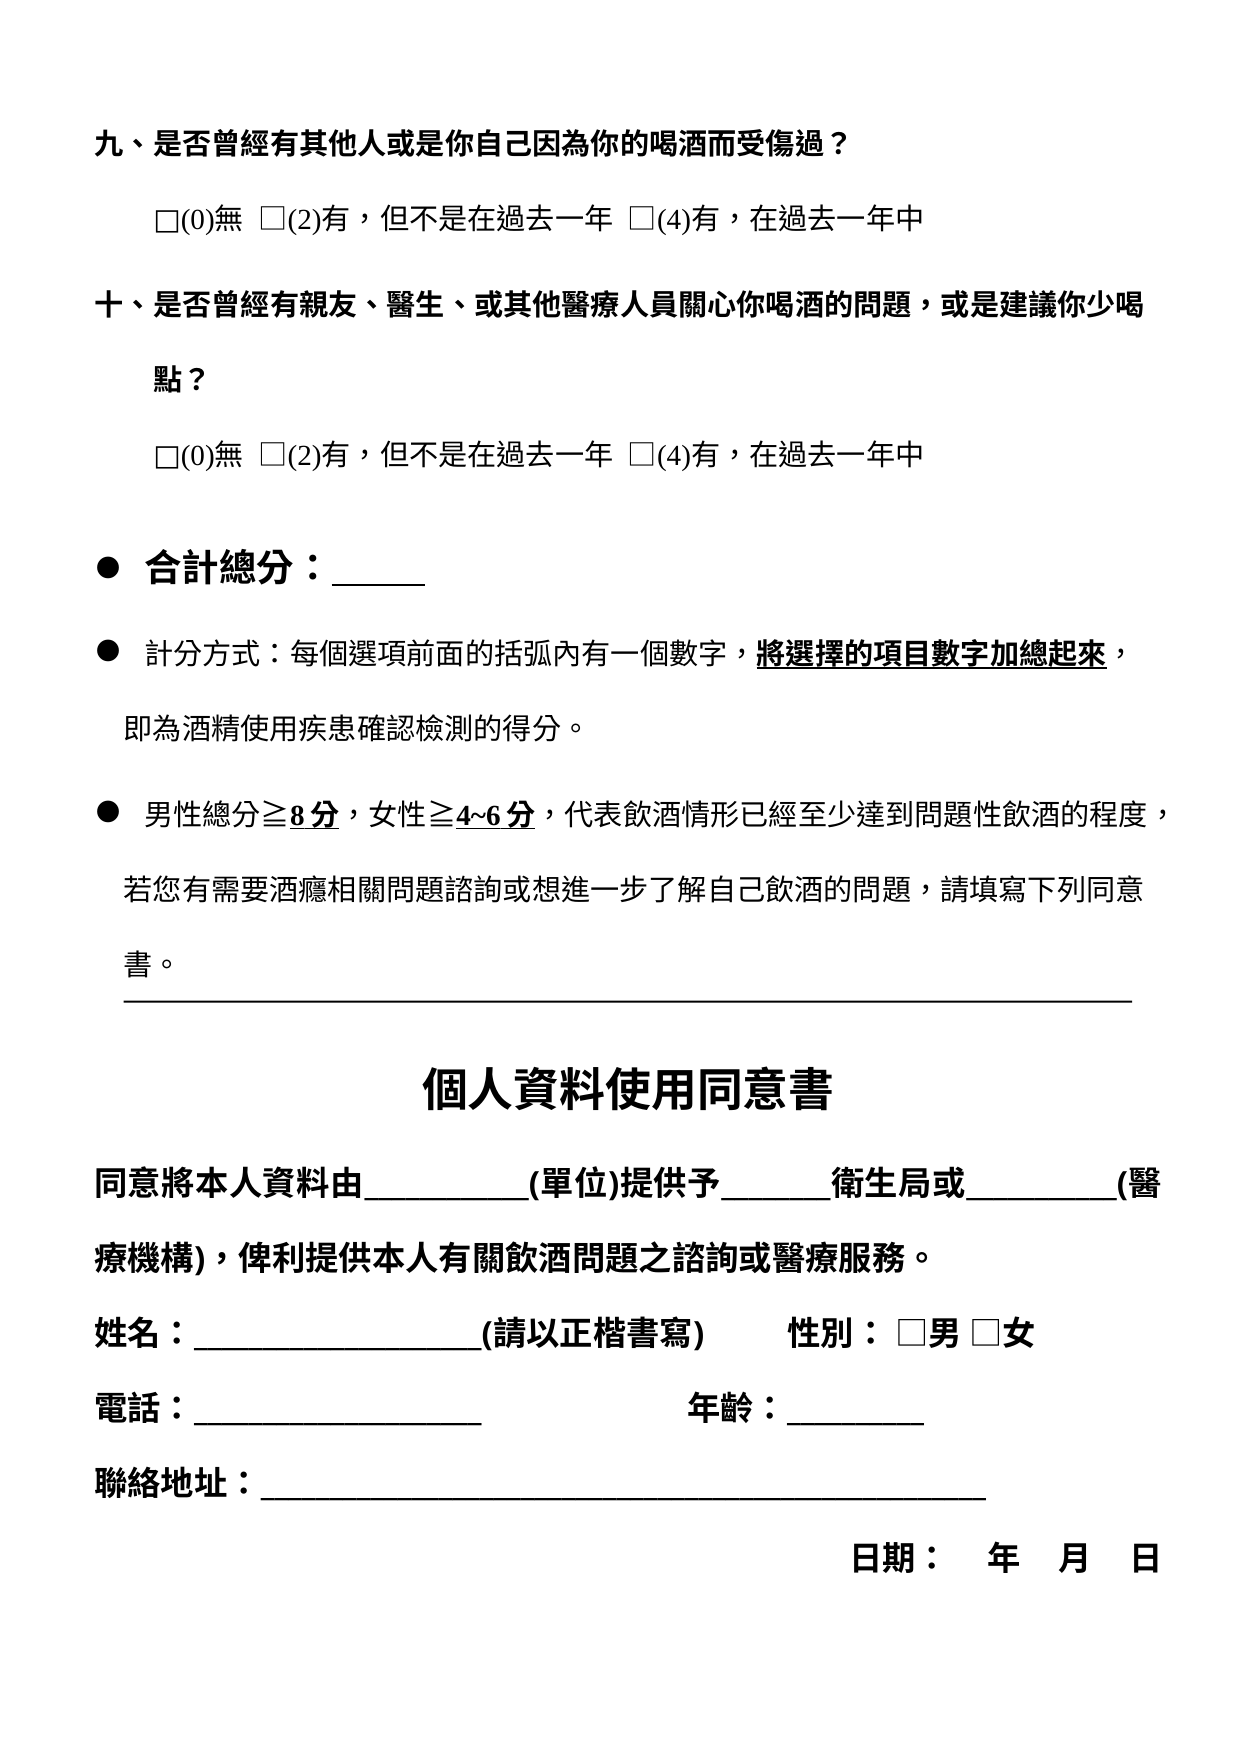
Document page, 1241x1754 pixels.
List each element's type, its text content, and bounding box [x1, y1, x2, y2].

list 是否曾經有其他人或是你自己因為你的喝酒而受傷過？ □(0)無 □(2)有，但不是在過去一年 □(4)有，在過去一年中 [94, 104, 1162, 254]
text 個人資料使用同意書 [94, 1049, 1162, 1124]
list 男性總分≧8分，女性≧4~6分，代表飲酒情形已經至少達到問題性飲酒的程度，若您有需要酒癮相關問題諮詢或想進一步了解自己飲酒的問題，請填寫下列同意書。 [94, 776, 1162, 1038]
text 姓名：_____________________(請以正楷書寫) 性別： □男 □女 [94, 1293, 1162, 1368]
text 日期： 年 月 日 [144, 1518, 1162, 1593]
list 計分方式：每個選項前面的括弧內有一個數字，將選擇的項目數字加總起來，即為酒精使用疾患確認檢測的得分。 [94, 614, 1162, 764]
list 是否曾經有親友、醫生、或其他醫療人員關心你喝酒的問題，或是建議你少喝點？ □(0)無 □(2)有，但不是在過去一年 □(4)有，在過去一年中 [94, 266, 1162, 491]
text 聯絡地址：_____________________________________________________ [94, 1443, 1162, 1518]
text 同意將本人資料由____________(單位)提供予________衛生局或___________(醫療機構)，俾利提供本人有關飲酒問題之諮詢或醫療服務。 [94, 1143, 1162, 1293]
list 合計總分： [94, 528, 1162, 603]
text 電話：_____________________ 年齡：__________ [94, 1368, 1162, 1443]
